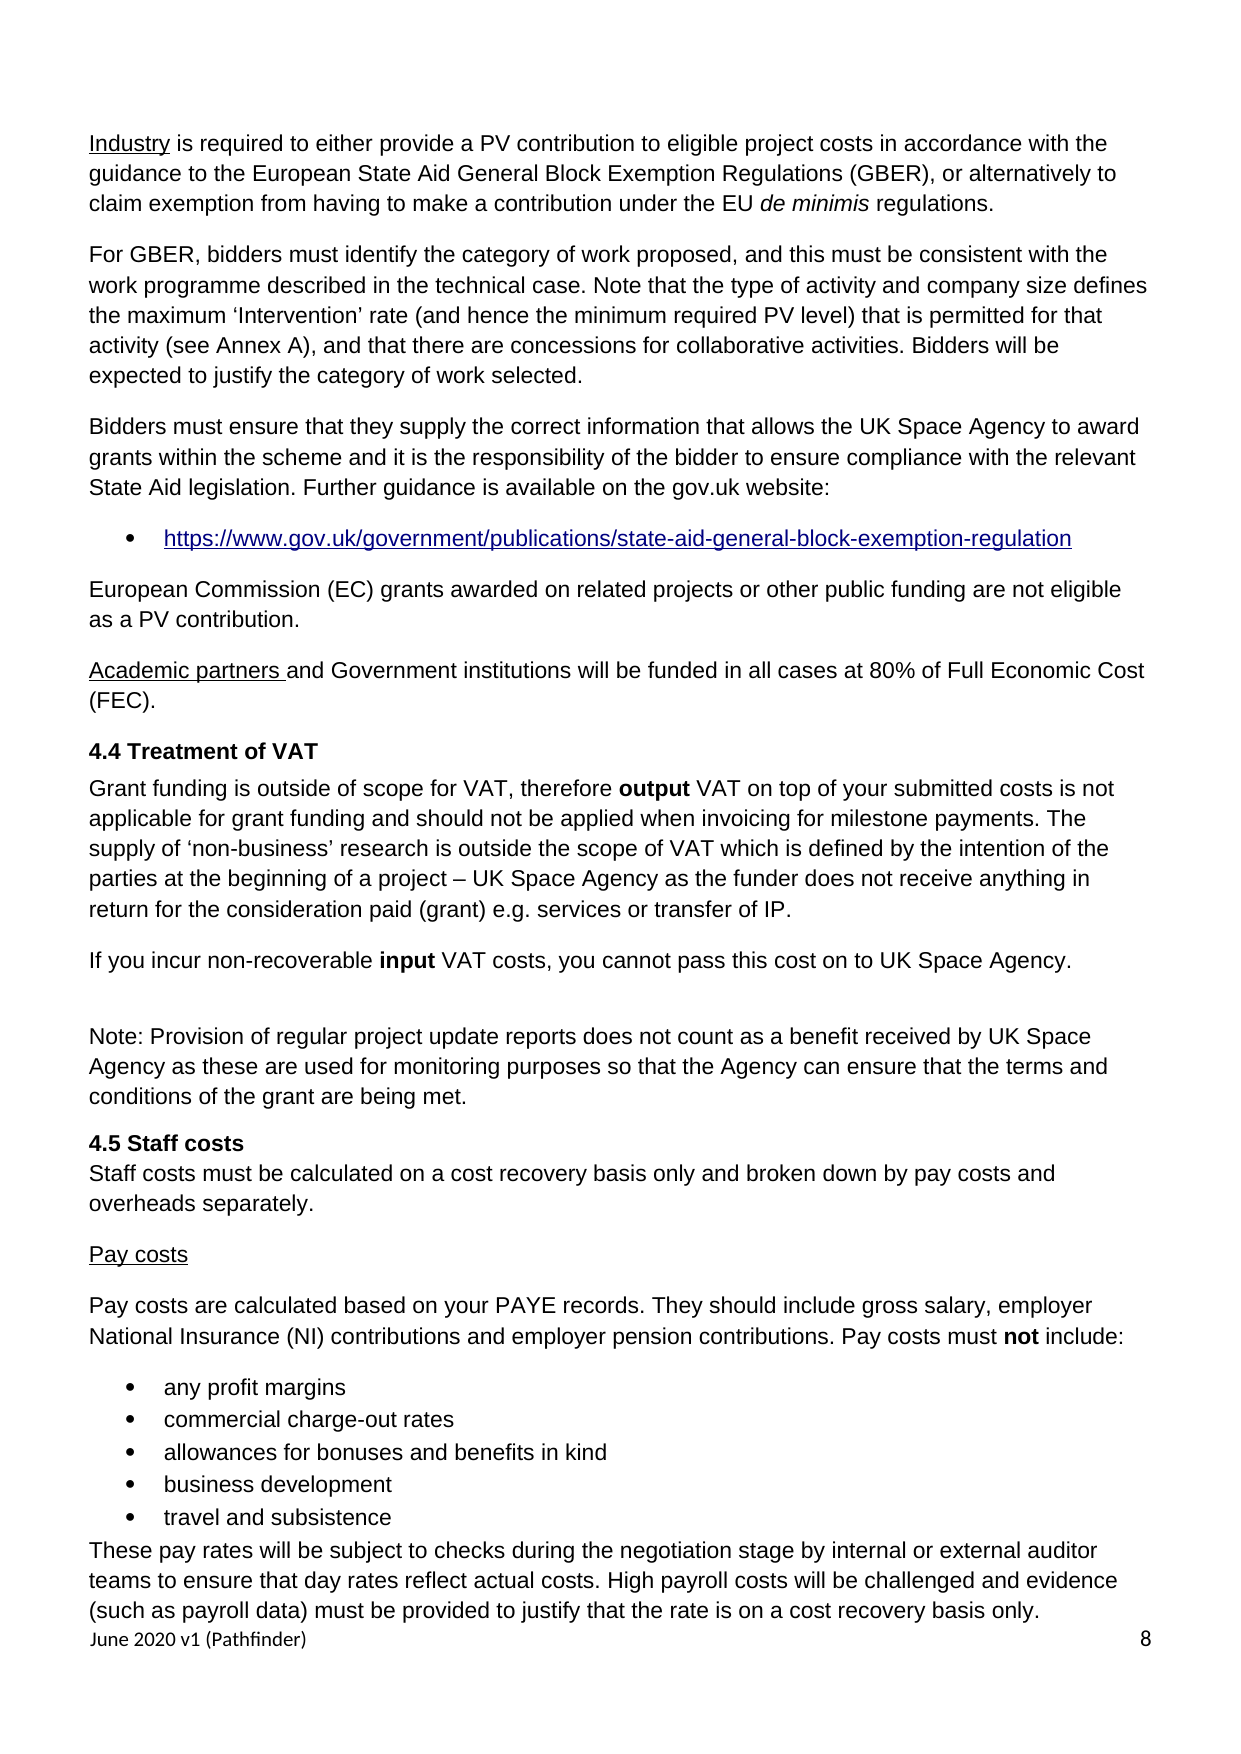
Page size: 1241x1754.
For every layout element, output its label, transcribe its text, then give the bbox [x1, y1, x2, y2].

text Staff costs must be calculated on a cost recovery basis only and broken down by pay costs and overheads separately. [89, 1160, 1152, 1217]
text Grant funding is outside of scope for VAT, therefore output VAT on top of your submitted costs is not applicable for grant funding and should not be applied when invoicing for milestone payments. The supply of ‘non-business’ research is outside the scope of VAT which is defined by the intention of the parties at the beginning of a project – UK Space Agency as the funder does not receive anything in return for the consideration paid (grant) e.g. services or transfer of IP. [89, 775, 1152, 922]
text Academic partners and Government institutions will be funded in all cases at 80% of Full Economic Cost (FEC). [89, 657, 1152, 713]
list any profit margins [126, 1374, 1152, 1400]
text Pay costs are calculated based on your PAYE records. They should include gross salary, employer National Insurance (NI) contributions and employer pension contributions. Pay costs must not include: [89, 1292, 1152, 1349]
text European Commission (EC) grants awarded on related projects or other public funding are not eligible as a PV contribution. [89, 576, 1152, 632]
subtitle 4.5 Staff costs [89, 1130, 1152, 1156]
text Bidders must ensure that they supply the correct information that allows the UK Space Agency to award grants within the scheme and it is the responsibility of the bidder to ensure compliance with the relevant State Aid legislation. Further guidance is available on the gov.uk website: [89, 413, 1152, 500]
text Industry is required to either provide a PV contribution to eligible project costs in accordance with the guidance to the European State Aid General Block Exemption Regulations (GBER), or alternatively to claim exemption from having to make a contribution under the EU de minimis regulations. [89, 130, 1152, 217]
list business development [126, 1471, 1152, 1498]
text Note: Provision of regular project update reports does not count as a benefit received by UK Space Agency as these are used for monitoring purposes so that the Agency can ensure that the terms and conditions of the grant are being met. [89, 1023, 1152, 1109]
text These pay rates will be subject to checks during the negotiation stage by internal or external auditor teams to ensure that day rates reflect actual costs. High payroll costs will be challenged and evidence (such as payroll data) must be provided to justify that the rate is on a cost recovery basis only. [89, 1537, 1152, 1623]
list commercial charge-out rates [126, 1406, 1152, 1433]
text 4.4 Treatment of VAT [89, 738, 1152, 764]
list allowances for bonuses and benefits in kind [126, 1439, 1152, 1465]
text For GBER, bidders must identify the category of work proposed, and this must be consistent with the work programme described in the technical case. Note that the type of activity and company size defines the maximum ‘Intervention’ rate (and hence the minimum required PV level) that is permitted for that activity (see Annex A), and that there are concessions for collaborative activities. Bidders will be expected to justify the category of work selected. [89, 241, 1152, 388]
list https://www.gov.uk/government/publications/state-aid-general-block-exemption-regulation [126, 525, 1152, 551]
list travel and subsistence [126, 1504, 1152, 1530]
text Pay costs [89, 1241, 1152, 1268]
text If you incur non-recoverable input VAT costs, you cannot pass this cost on to UK Space Agency. [89, 947, 1152, 973]
